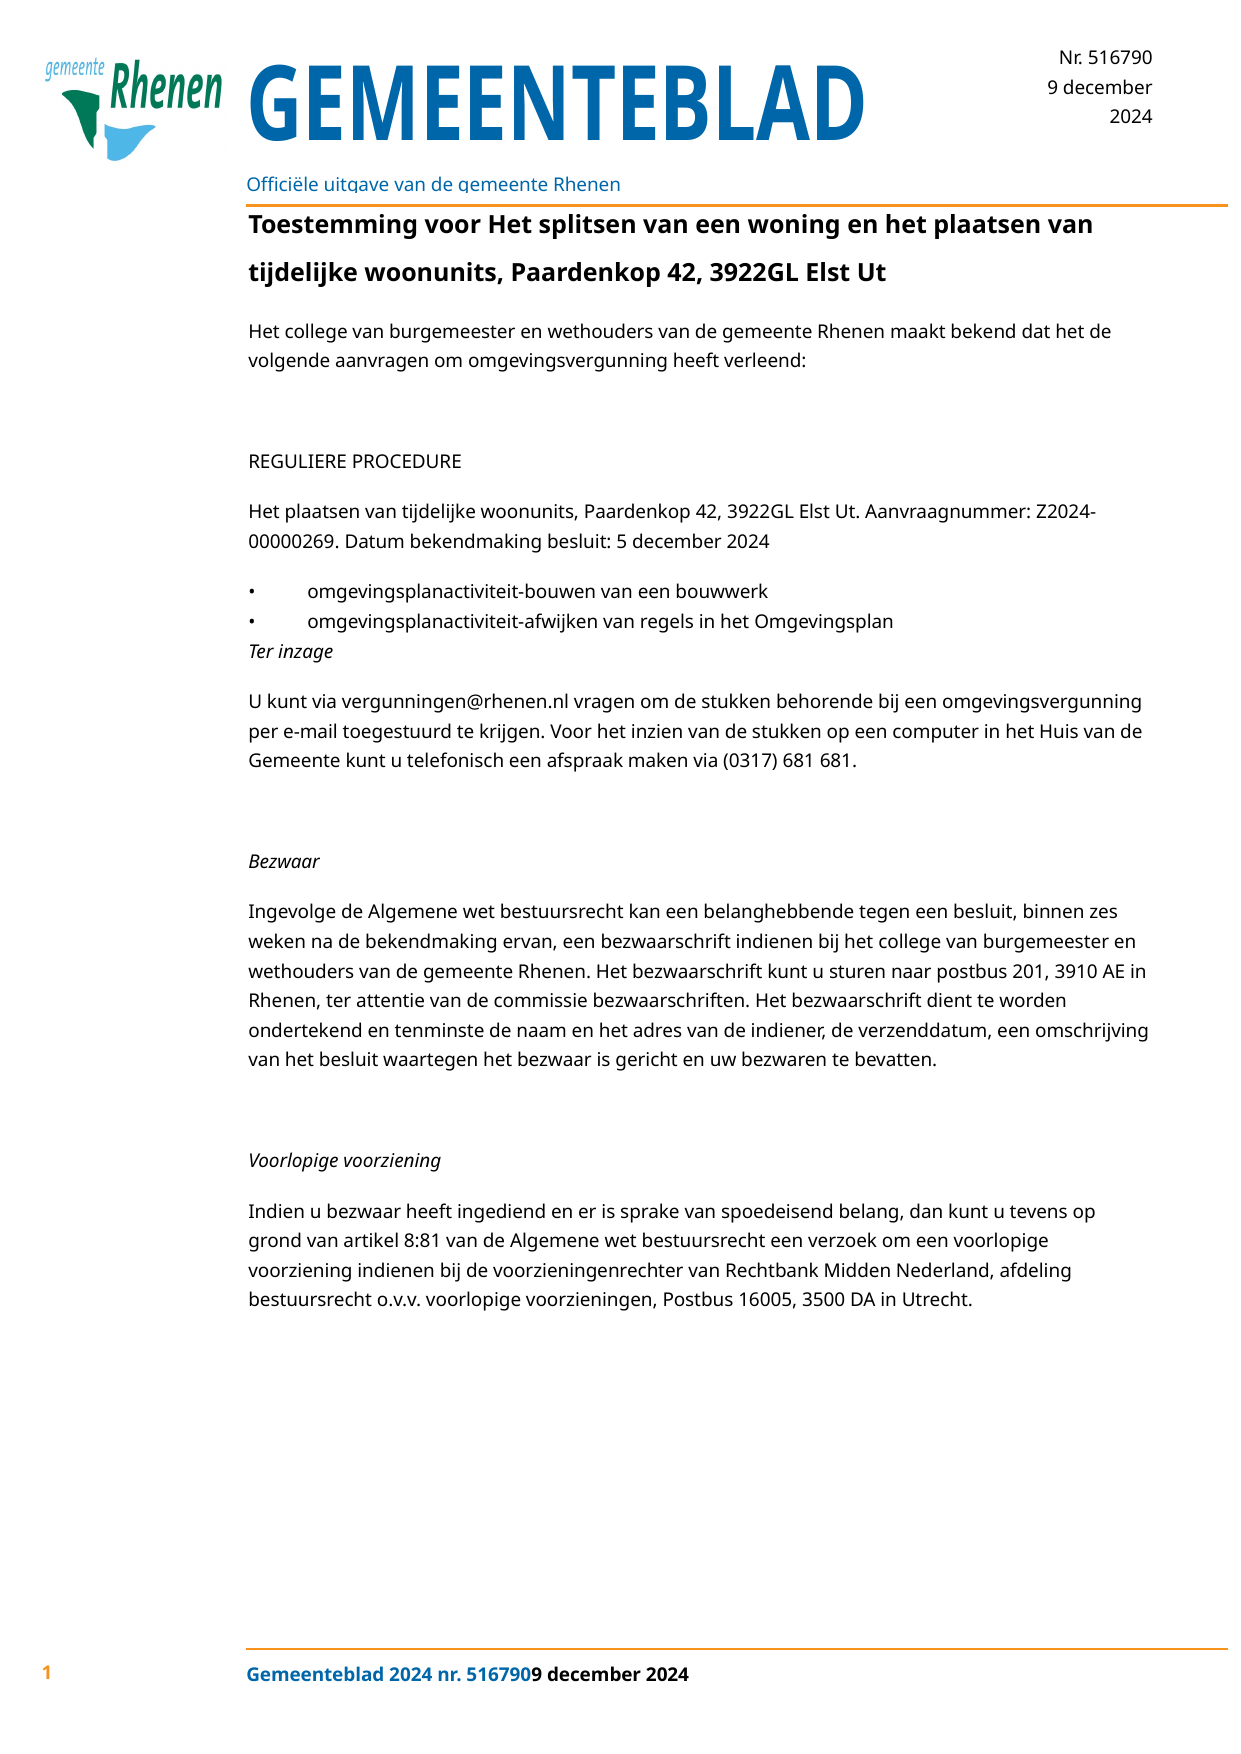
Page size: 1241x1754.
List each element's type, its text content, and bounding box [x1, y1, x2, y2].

list omgevingsplanactiviteit-bouwen van een bouwwerk [248, 579, 1152, 604]
text Indien u bezwaar heeft ingediend en er is sprake van spoedeisend belang, dan kunt u tevens op grond van artikel 8:81 van de Algemene wet bestuursrecht een verzoek om een voorlopige voorziening indienen bij de voorzieningenrechter van Rechtbank Midden Nederland, afdeling bestuursrecht o.v.v. voorlopige voorzieningen, Postbus 16005, 3500 DA in Utrecht. [248, 1198, 1152, 1312]
text Toestemming voor Het splitsen van een woning en het plaatsen van tijdelijke woonunits, Paardenkop 42, 3922GL Elst Ut [248, 207, 1152, 288]
text U kunt via vergunningen@rhenen.nl vragen om de stukken behorende bij een omgevingsvergunning per e-mail toegestuurd te krijgen. Voor het inzien van de stukken op een computer in het Huis van de Gemeente kunt u telefonisch een afspraak maken via (0317) 681 681. [248, 688, 1152, 773]
text Ter inzage [248, 638, 1152, 664]
text Ingevolge de Algemene wet bestuursrecht kan een belanghebbende tegen een besluit, binnen zes weken na de bekendmaking ervan, een bezwaarschrift indienen bij het college van burgemeester en wethouders van de gemeente Rhenen. Het bezwaarschrift kunt u sturen naar postbus 201, 3910 AE in Rhenen, ter attentie van de commissie bezwaarschriften. Het bezwaarschrift dient te worden ondertekend en tenminste de naam en het adres van de indiener, de verzenddatum, een omschrijving van het besluit waartegen het bezwaar is gericht en uw bezwaren te bevatten. [248, 899, 1152, 1072]
picture [41, 47, 231, 172]
text Het college van burgemeester en wethouders van de gemeente Rhenen maakt bekend dat het de volgende aanvragen om omgevingsvergunning heeft verleend: [248, 318, 1152, 373]
text Het plaatsen van tijdelijke woonunits, Paardenkop 42, 3922GL Elst Ut. Aanvraagnummer: Z2024-00000269. Datum bekendmaking besluit: 5 december 2024 [248, 499, 1152, 554]
list omgevingsplanactiviteit-afwijken van regels in het Omgevingsplan [248, 608, 1152, 634]
text REGULIERE PROCEDURE [248, 448, 1152, 474]
text Voorlopige voorziening [248, 1147, 1152, 1173]
text Bezwaar [248, 848, 1152, 874]
